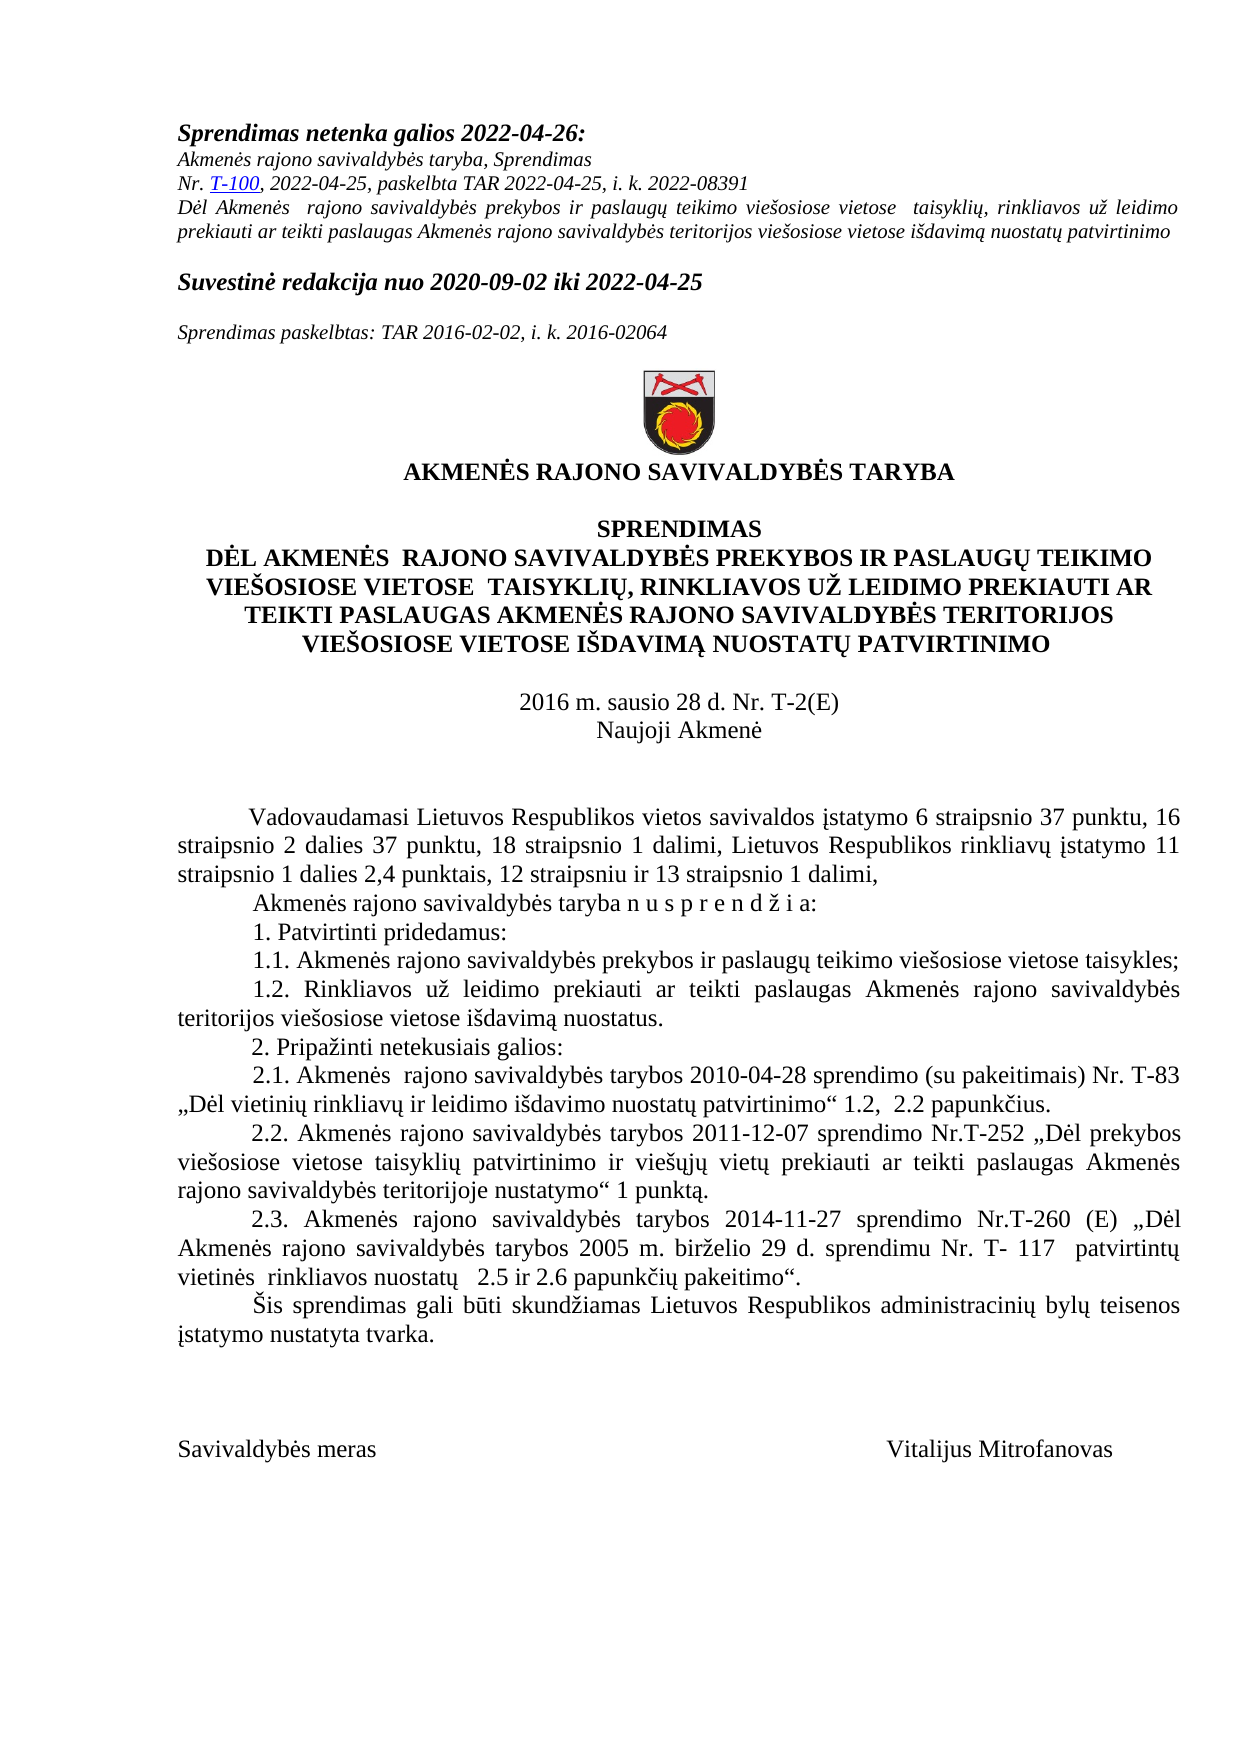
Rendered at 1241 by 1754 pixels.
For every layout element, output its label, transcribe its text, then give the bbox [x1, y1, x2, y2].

text Akmenės rajono savivaldybės taryba n u s p r e n d ž i a: [177, 888, 1181, 917]
text AKMENĖS RAJONO SAVIVALDYBĖS TARYBA [177, 457, 1181, 486]
text 1.1. Akmenės rajono savivaldybės prekybos ir paslaugų teikimo viešosiose vietose taisykles; [177, 946, 1181, 974]
text Dėl Akmenės rajono savivaldybės prekybos ir paslaugų teikimo viešosiose vietose taisyklių, rinkliavos už leidimo prekiauti ar teikti paslaugas Akmenės rajono savivaldybės teritorijos viešosiose vietose išdavimą nuostatų patvirtinimo [177, 195, 1181, 243]
text Nr. T-100, 2022-04-25, paskelbta TAR 2022-04-25, i. k. 2022-08391 [177, 171, 1181, 195]
text Sprendimas netenka galios 2022-04-26: [177, 118, 1181, 147]
text 2.2. Akmenės rajono savivaldybės tarybos 2011-12-07 sprendimo Nr.T-252 „Dėl prekybos viešosiose vietose taisyklių patvirtinimo ir viešųjų vietų prekiauti ar teikti paslaugas Akmenės rajono savivaldybės teritorijoje nustatymo“ 1 punktą. [177, 1118, 1181, 1204]
text Akmenės rajono savivaldybės taryba, Sprendimas [177, 147, 1181, 171]
text Dėl AKMENĖS RAJONO SAVIVALDYBĖS PREKYBOS IR PASLAUGŲ TEIKIMO VIEŠOSIOSE VIETOSE TAISYKLIŲ, RINKLIAVOS UŽ LEIDIMO PREKIAUTI AR TEIKTI PASLAUGAS AKMENĖS RAJONO SAVIVALDYBĖS TERITORIJOS VIEŠOSIOSE VIETOSE IŠDAVIMĄ NUOSTATŲ PATVIRTINIMO [177, 543, 1181, 658]
text 2.1. Akmenės rajono savivaldybės tarybos 2010-04-28 sprendimo (su pakeitimais) Nr. T-83 „Dėl vietinių rinkliavų ir leidimo išdavimo nuostatų patvirtinimo“ 1.2, 2.2 papunkčius. [177, 1061, 1181, 1118]
text SPRENDIMAS [177, 514, 1181, 543]
text Suvestinė redakcija nuo 2020-09-02 iki 2022-04-25 [177, 267, 1181, 296]
subtitle 1.2. Rinkliavos už leidimo prekiauti ar teikti paslaugas Akmenės rajono savivaldybės teritorijos viešosiose vietose išdavimą nuostatus. [177, 974, 1181, 1032]
text Naujoji Akmenė [177, 716, 1181, 744]
text Vadovaudamasi Lietuvos Respublikos vietos savivaldos įstatymo 6 straipsnio 37 punktu, 16 straipsnio 2 dalies 37 punktu, 18 straipsnio 1 dalimi, Lietuvos Respublikos rinkliavų įstatymo 11 straipsnio 1 dalies 2,4 punktais, 12 straipsniu ir 13 straipsnio 1 dalimi, [177, 802, 1181, 888]
text Savivaldybės meras Vitalijus Mitrofanovas [177, 1434, 1181, 1463]
text Šis sprendimas gali būti skundžiamas Lietuvos Respublikos administracinių bylų teisenos įstatymo nustatyta tvarka. [177, 1291, 1181, 1348]
text 2.3. Akmenės rajono savivaldybės tarybos 2014-11-27 sprendimo Nr.T-260 (E) „Dėl Akmenės rajono savivaldybės tarybos 2005 m. birželio 29 d. sprendimu Nr. T- 117 patvirtintų vietinės rinkliavos nuostatų 2.5 ir 2.6 papunkčių pakeitimo“. [177, 1204, 1181, 1291]
text 1. Patvirtinti pridedamus: [177, 917, 1181, 946]
text 2. Pripažinti netekusiais galios: [177, 1032, 1181, 1061]
text Sprendimas paskelbtas: TAR 2016-02-02, i. k. 2016-02064 [177, 320, 1181, 344]
text 2016 m. sausio 28 d. Nr. T-2(E) [177, 687, 1181, 716]
